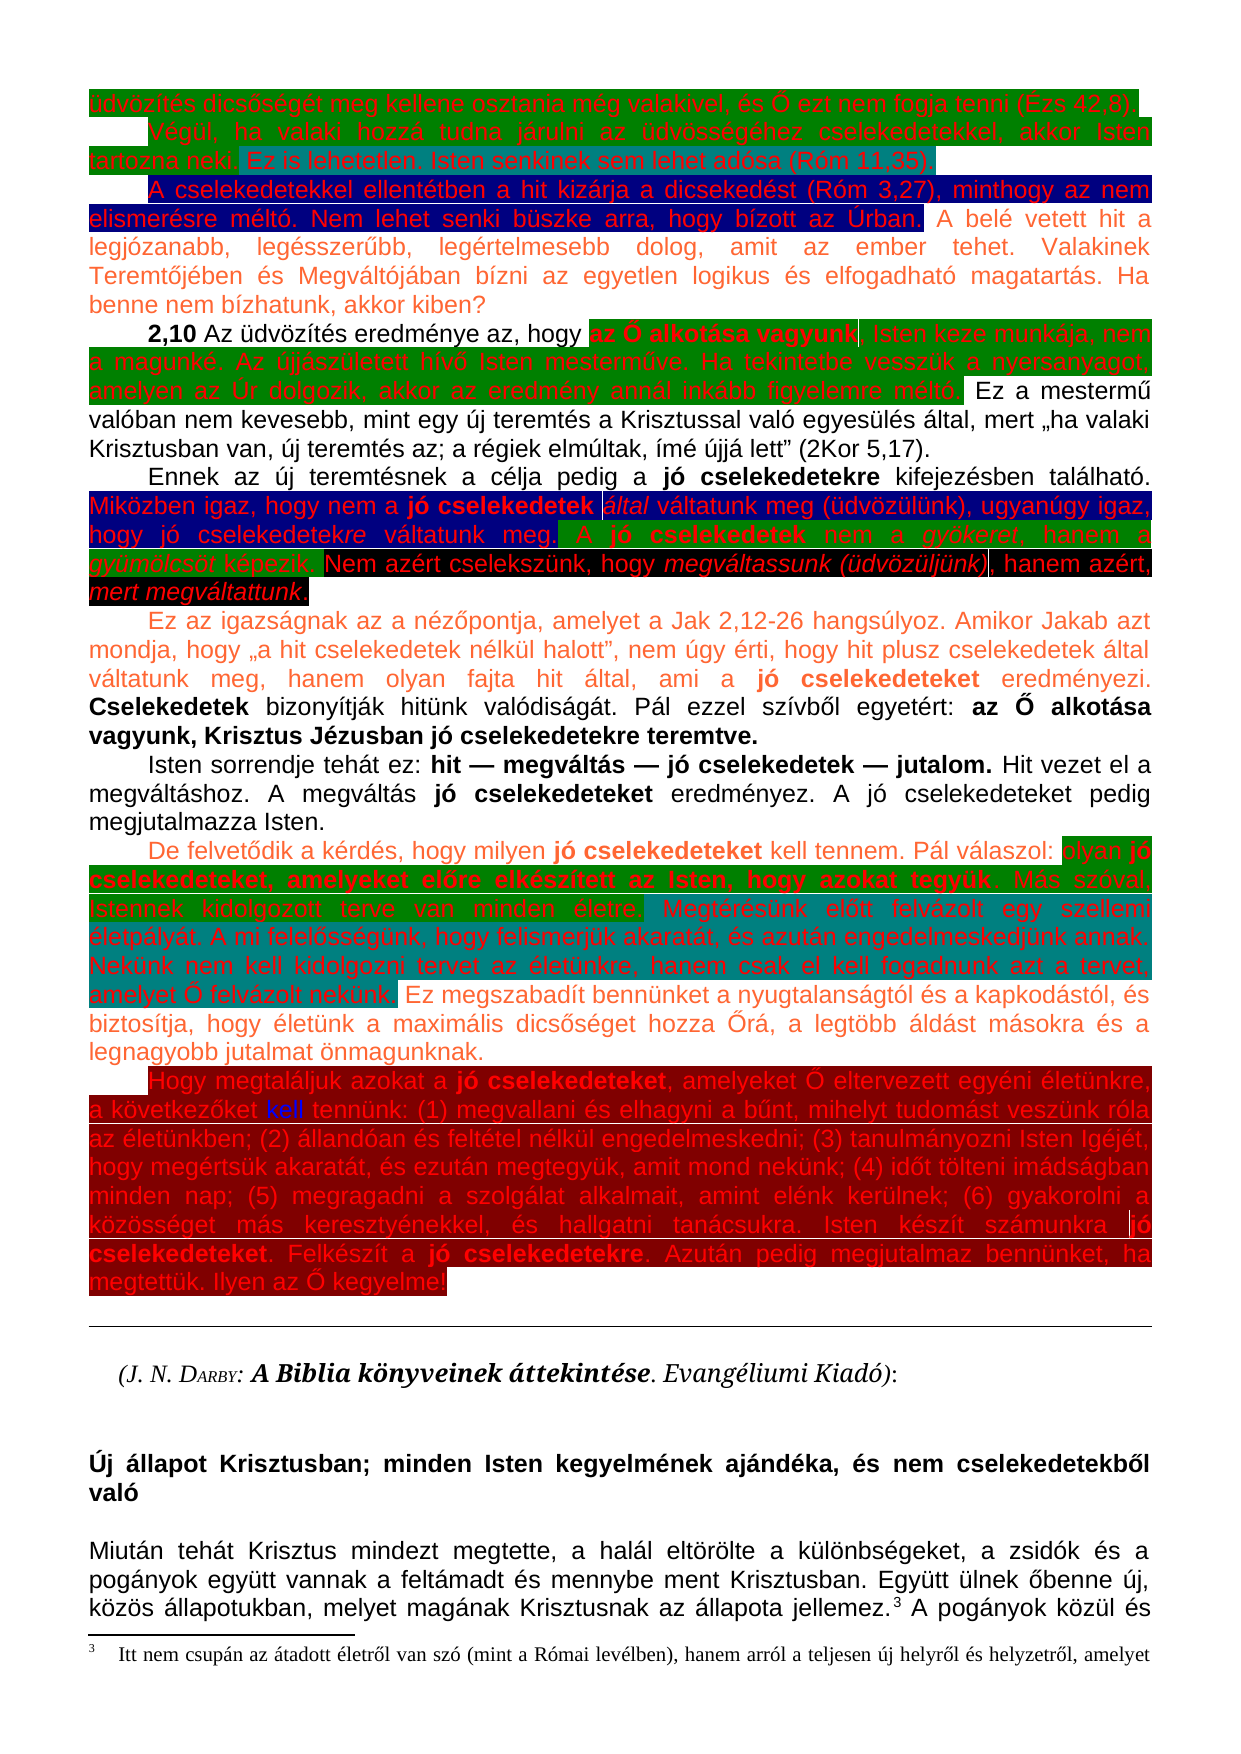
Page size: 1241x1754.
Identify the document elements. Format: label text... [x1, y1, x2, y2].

text üdvözítés dicsőségét meg kellene osztania még valakivel, és Ő ezt nem fogja tenni (Ézs 42,8). [88, 88, 1152, 117]
text 2,10 Az üdvözítés eredménye az, hogy az Ő alkotása vagyunk, Isten keze munkája, nem a magunké. Az újjászületett hívő Isten mesterműve. Ha tekintetbe vesszük a nyersanyagot, amelyen az Úr dolgozik, akkor az eredmény annál inkább figyelemre méltó. Ez a mestermű valóban nem kevesebb, mint egy új teremtés a Krisztussal való egyesülés által, mert „ha valaki Krisztusban van, új teremtés az; a régiek elmúltak, ímé újjá lett” (2Kor 5,17). [88, 318, 1152, 462]
text Ennek az új teremtésnek a célja pedig a jó cselekedetekre kifejezésben található. Miközben igaz, hogy nem a jó cselekedetek által váltatunk meg (üdvözülünk), ugyanúgy igaz, hogy jó cselekedetekre váltatunk meg. A jó cselekedetek nem a gyökeret, hanem a gyümölcsöt képezik. Nem azért cselekszünk, hogy megváltassunk (üdvözüljünk), hanem azért, mert megváltattunk. [88, 462, 1152, 606]
text Itt nem csupán az átadott életről van szó (mint a Római levélben), hanem arról a teljesen új helyről és helyzetről, amelyet [88, 1641, 1152, 1665]
text Új állapot Krisztusban; minden Isten kegyelmének ajándéka, és nem cselekedetekből való [88, 1449, 1152, 1506]
text De felvetődik a kérdés, hogy milyen jó cselekedeteket kell tennem. Pál válaszol: olyan jó cselekedeteket, amelyeket előre elkészített az Isten, hogy azokat tegyük. Más szóval, Istennek kidolgozott terve van minden életre. Megtérésünk előtt felvázolt egy szellemi életpályát. A mi felelősségünk, hogy felismerjük akaratát, és azután engedelmeskedjünk annak. Nekünk nem kell kidolgozni tervet az életünkre, hanem csak el kell fogadnunk azt a tervet, amelyet Ő felvázolt nekünk. Ez megszabadít bennünket a nyugtalanságtól és a kapkodástól, és biztosítja, hogy életünk a maximális dicsőséget hozza Őrá, a legtöbb áldást másokra és a legnagyobb jutalmat önmagunknak. [88, 836, 1152, 1066]
text A cselekedetekkel ellentétben a hit kizárja a dicsekedést (Róm 3,27), minthogy az nem elismerésre méltó. Nem lehet senki büszke arra, hogy bízott az Úrban. A belé vetett hit a legjózanabb, legésszerűbb, legértelmesebb dolog, amit az ember tehet. Valakinek Teremtőjében és Megváltójában bízni az egyetlen logikus és elfogadható magatartás. Ha benne nem bízhatunk, akkor kiben? [88, 175, 1152, 318]
text (J. N. Darby: A Biblia könyveinek áttekintése. Evangéliumi Kiadó): [88, 1327, 1152, 1419]
text Miután tehát Krisztus mindezt megtette, a halál eltörölte a különbségeket, a zsidók és a pogányok együtt vannak a feltámadt és mennybe ment Krisztusban. Együtt ülnek őbenne új, közös állapotukban, melyet magának Krisztusnak az állapota jellemez. A pogányok közül és [88, 1536, 1152, 1622]
text Isten sorrendje tehát ez: hit — megváltás — jó cselekedetek — jutalom. Hit vezet el a megváltáshoz. A megváltás jó cselekedeteket eredményez. A jó cselekedeteket pedig megjutalmazza Isten. [88, 750, 1152, 836]
text Végül, ha valaki hozzá tudna járulni az üdvösségéhez cselekedetekkel, akkor Isten tartozna neki. Ez is lehetetlen. Isten senkinek sem lehet adósa (Róm 11,35). [88, 117, 1152, 175]
text Hogy megtaláljuk azokat a jó cselekedeteket, amelyeket Ő eltervezett egyéni életünkre, a következőket kell tennünk: (1) megvallani és elhagyni a bűnt, mihelyt tudomást veszünk róla az életünkben; (2) állandóan és feltétel nélkül engedelmeskedni; (3) tanulmányozni Isten Igéjét, hogy megértsük akaratát, és ezután megtegyük, amit mond nekünk; (4) időt tölteni imádságban minden nap; (5) megragadni a szolgálat alkalmait, amint elénk kerülnek; (6) gyakorolni a közösséget más keresztyénekkel, és hallgatni tanácsukra. Isten készít számunkra jó cselekedeteket. Felkészít a jó cselekedetekre. Azután pedig megjutalmaz bennünket, ha megtettük. Ilyen az Ő kegyelme! [88, 1066, 1152, 1296]
text Ez az igazságnak az a nézőpontja, amelyet a Jak 2,12-26 hangsúlyoz. Amikor Jakab azt mondja, hogy „a hit cselekedetek nélkül halott”, nem úgy érti, hogy hit plusz cselekedetek által váltatunk meg, hanem olyan fajta hit által, ami a jó cselekedeteket eredményezi. Cselekedetek bizonyítják hitünk valódiságát. Pál ezzel szívből egyetért: az Ő alkotása vagyunk, Krisztus Jézusban jó cselekedetekre teremtve. [88, 606, 1152, 750]
